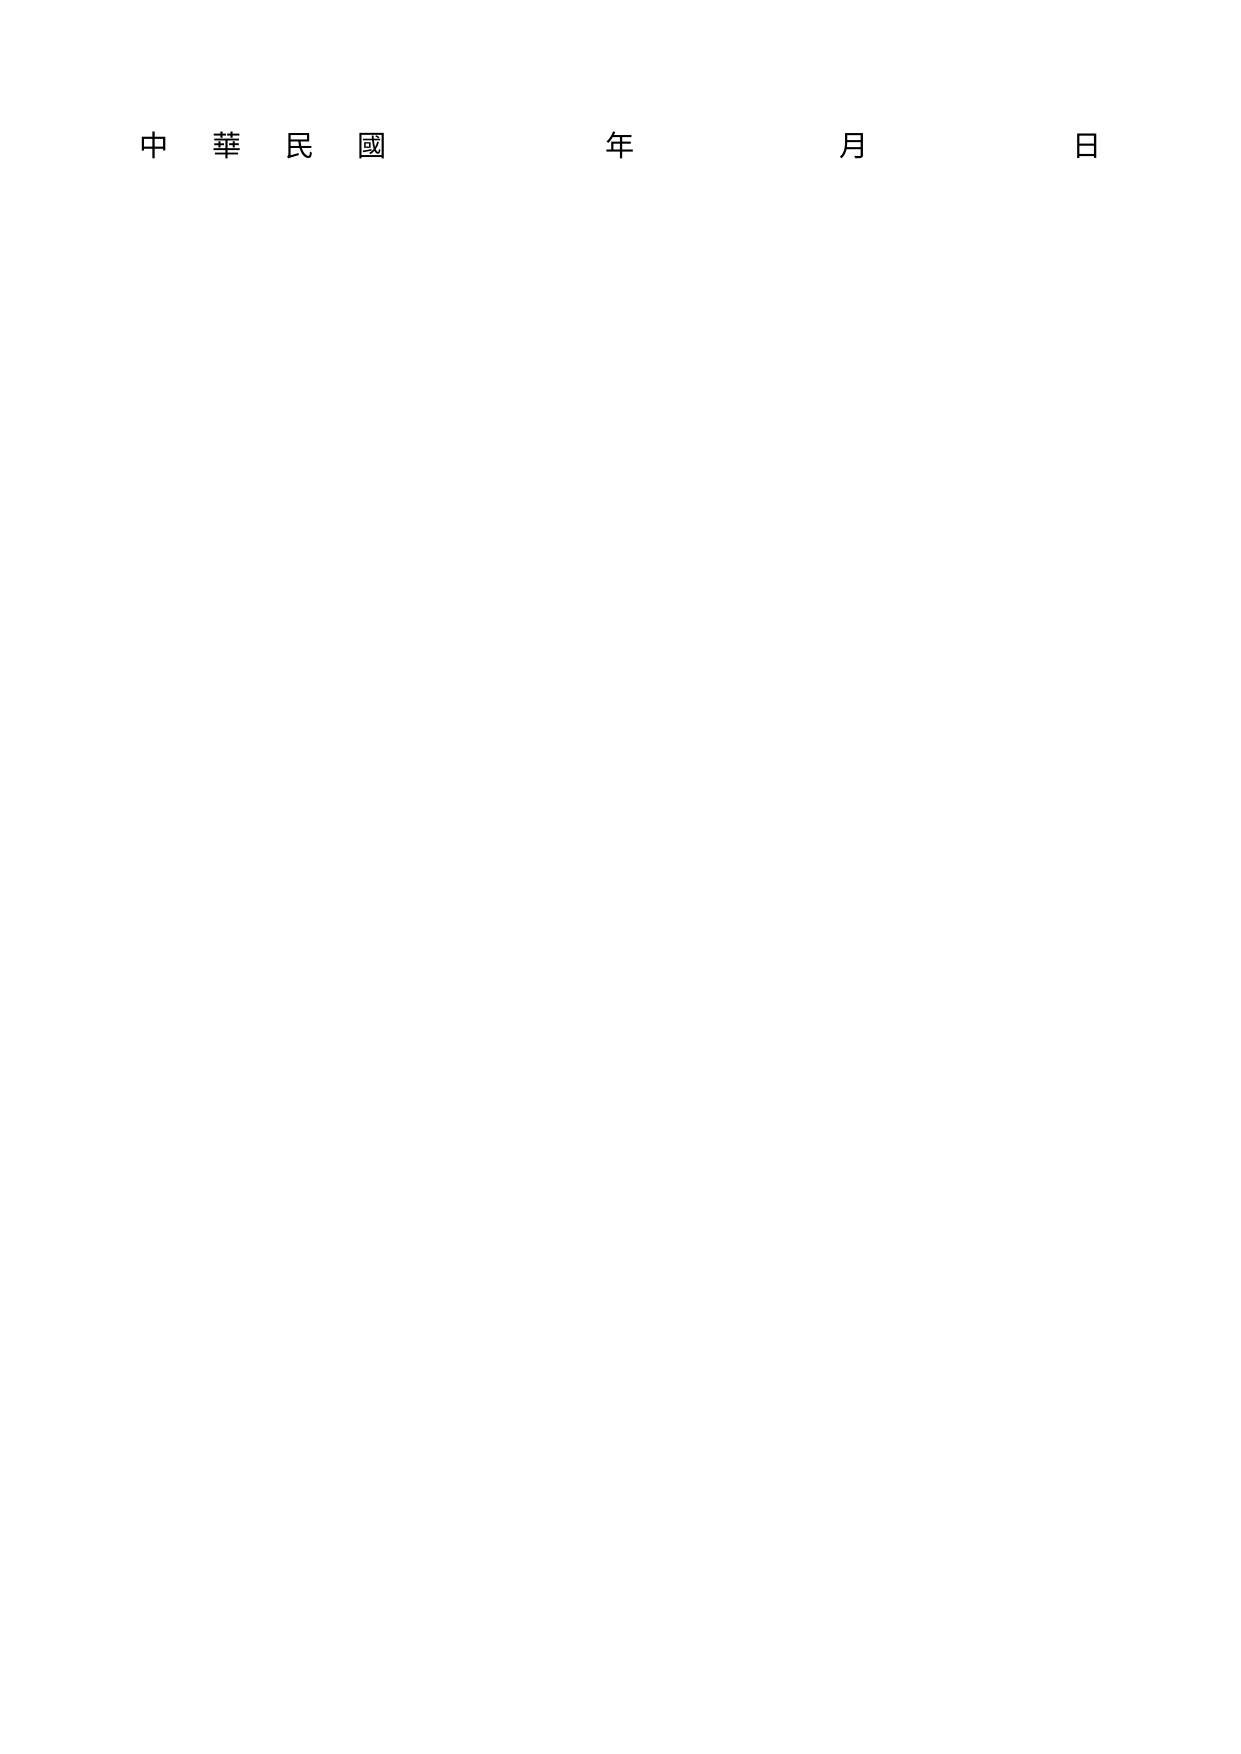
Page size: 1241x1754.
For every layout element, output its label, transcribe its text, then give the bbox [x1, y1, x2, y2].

text 中 華 民 國 年 月 日 [118, 118, 1122, 165]
